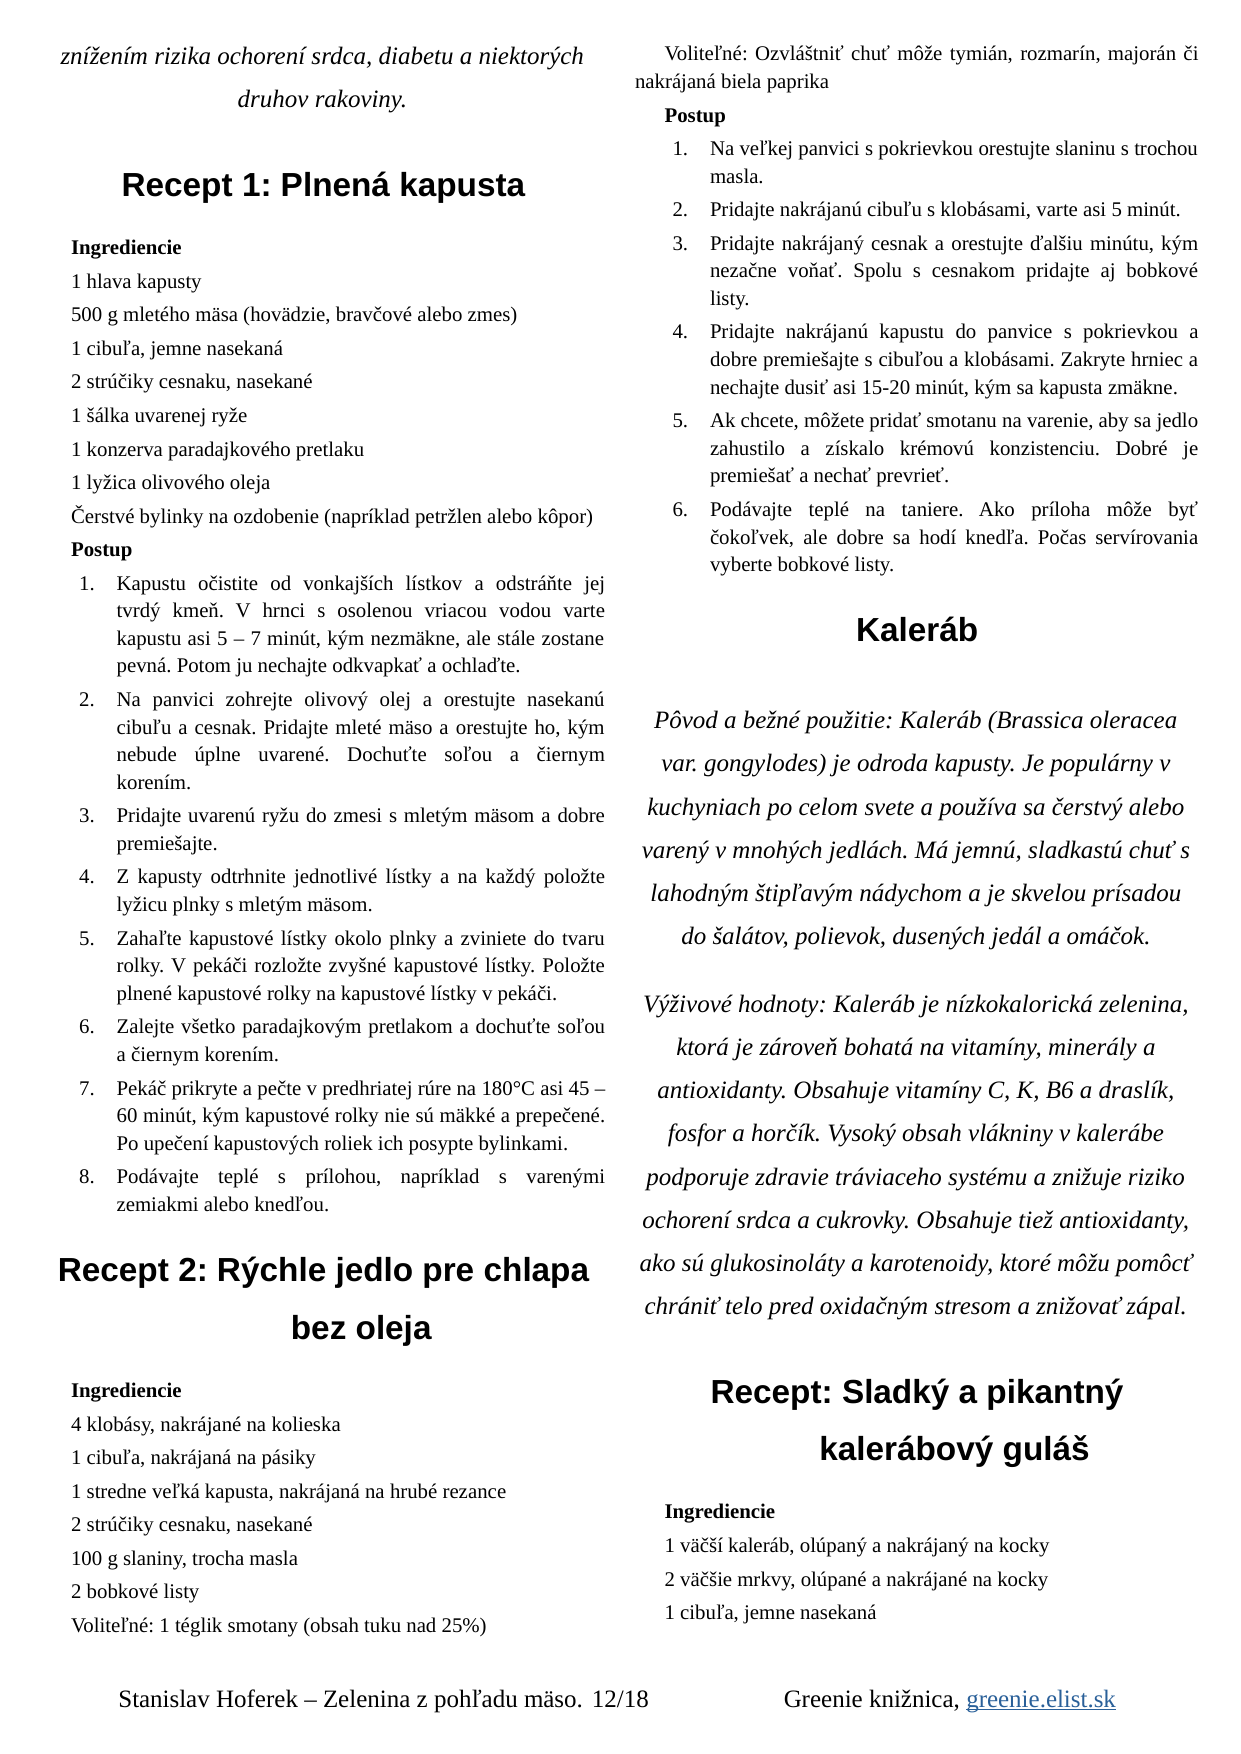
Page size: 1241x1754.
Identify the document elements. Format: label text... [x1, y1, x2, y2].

text 1 cibuľa, jemne nasekaná [635, 1600, 1199, 1624]
subtitle Recept 2: Rýchle jedlo pre chlapa bez oleja [41, 1250, 605, 1346]
text 2 väčšie mrkvy, olúpané a nakrájané na kocky [635, 1566, 1199, 1591]
text 1 cibuľa, jemne nasekaná [41, 336, 605, 360]
list Zalejte všetko paradajkovým pretlakom a dochuťte soľou a čiernym korením. [79, 1014, 605, 1066]
text 1 cibuľa, nakrájaná na pásiky [41, 1445, 605, 1469]
text 1 stredne veľká kapusta, nakrájaná na hrubé rezance [41, 1479, 605, 1503]
subtitle Kaleráb [635, 611, 1199, 649]
list Pridajte nakrájanú cibuľu s klobásami, varte asi 5 minút. [672, 197, 1199, 221]
list Podávajte teplé s prílohou, napríklad s varenými zemiakmi alebo knedľou. [79, 1164, 605, 1216]
text Voliteľné: Ozvláštniť chuť môže tymián, rozmarín, majorán či nakrájaná biela paprika [635, 41, 1199, 93]
list Pekáč prikryte a pečte v predhriatej rúre na 180°C asi 45 – 60 minút, kým kapustové rolky nie sú mäkké a prepečené. Po upečení kapustových roliek ich posypte bylinkami. [79, 1076, 605, 1155]
text Ingrediencie [635, 1499, 1199, 1523]
list Na panvici zohrejte olivový olej a orestujte nasekanú cibuľu a cesnak. Pridajte mleté mäso a orestujte ho, kým nebude úplne uvarené. Dochuťte soľou a čiernym korením. [79, 687, 605, 794]
list Kapustu očistite od vonkajších lístkov a odstráňte jej tvrdý kmeň. V hrnci s osolenou vriacou vodou varte kapustu asi 5 – 7 minút, kým nezmäkne, ale stále zostane pevná. Potom ju nechajte odkvapkať a ochlaďte. [79, 571, 605, 677]
subtitle Recept: Sladký a pikantný kalerábový guláš [635, 1372, 1199, 1468]
text 4 klobásy, nakrájané na kolieska [41, 1412, 605, 1436]
list Ak chcete, môžete pridať smotanu na varenie, aby sa jedlo zahustilo a získalo krémovú konzistenciu. Dobré je premiešať a nechať prevrieť. [672, 408, 1199, 487]
text 500 g mletého mäsa (hovädzie, bravčové alebo zmes) [41, 302, 605, 326]
text Pôvod a bežné použitie: Kaleráb (Brassica oleracea var. gongylodes) je odroda kapusty. Je populárny v kuchyniach po celom svete a používa sa čerstvý alebo varený v mnohých jedlách. Má jemnú, sladkastú chuť s lahodným štipľavým nádychom a je skvelou prísadou do šalátov, polievok, dusených jedál a omáčok. [635, 705, 1199, 950]
text 2 strúčiky cesnaku, nasekané [41, 1512, 605, 1536]
list Zahaľte kapustové lístky okolo plnky a zviniete do tvaru rolky. V pekáči rozložte zvyšné kapustové lístky. Položte plnené kapustové rolky na kapustové lístky v pekáči. [79, 926, 605, 1005]
subtitle Recept 1: Plnená kapusta [41, 165, 605, 203]
list Pridajte uvarenú ryžu do zmesi s mletým mäsom a dobre premiešajte. [79, 803, 605, 855]
list Podávajte teplé na taniere. Ako príloha môže byť čokoľvek, ale dobre sa hodí knedľa. Počas servírovania vyberte bobkové listy. [672, 497, 1199, 576]
list Na veľkej panvici s pokrievkou orestujte slaninu s trochou masla. [672, 136, 1199, 188]
text 1 konzerva paradajkového pretlaku [41, 436, 605, 461]
text Voliteľné: 1 téglik smotany (obsah tuku nad 25%) [41, 1613, 605, 1637]
text 2 bobkové listy [41, 1579, 605, 1603]
text Výživové hodnoty: Kaleráb je nízkokalorická zelenina, ktorá je zároveň bohatá na vitamíny, minerály a antioxidanty. Obsahuje vitamíny C, K, B6 a draslík, fosfor a horčík. Vysoký obsah vlákniny v kalerábe podporuje zdravie tráviaceho systému a znižuje riziko ochorení srdca a cukrovky. Obsahuje tiež antioxidanty, ako sú glukosinoláty a karotenoidy, ktoré môžu pomôcť chrániť telo pred oxidačným stresom a znižovať zápal. [635, 989, 1199, 1320]
text 2 strúčiky cesnaku, nasekané [41, 369, 605, 393]
text Postup [41, 537, 605, 561]
text 1 šálka uvarenej ryže [41, 403, 605, 427]
text znížením rizika ochorení srdca, diabetu a niektorých druhov rakoviny. [41, 41, 605, 113]
text 1 väčší kaleráb, olúpaný a nakrájaný na kocky [635, 1533, 1199, 1557]
text Postup [635, 102, 1199, 127]
text 1 lyžica olivového oleja [41, 470, 605, 494]
text Ingrediencie [41, 1378, 605, 1402]
text Ingrediencie [41, 235, 605, 259]
text 100 g slaniny, trocha masla [41, 1546, 605, 1570]
text Čerstvé bylinky na ozdobenie (napríklad petržlen alebo kôpor) [41, 503, 605, 528]
list Z kapusty odtrhnite jednotlivé lístky a na každý položte lyžicu plnky s mletým mäsom. [79, 864, 605, 916]
text 1 hlava kapusty [41, 269, 605, 293]
list Pridajte nakrájaný cesnak a orestujte ďalšiu minútu, kým nezačne voňať. Spolu s cesnakom pridajte aj bobkové listy. [672, 231, 1199, 310]
list Pridajte nakrájanú kapustu do panvice s pokrievkou a dobre premiešajte s cibuľou a klobásami. Zakryte hrniec a nechajte dusiť asi 15-20 minút, kým sa kapusta zmäkne. [672, 319, 1199, 399]
